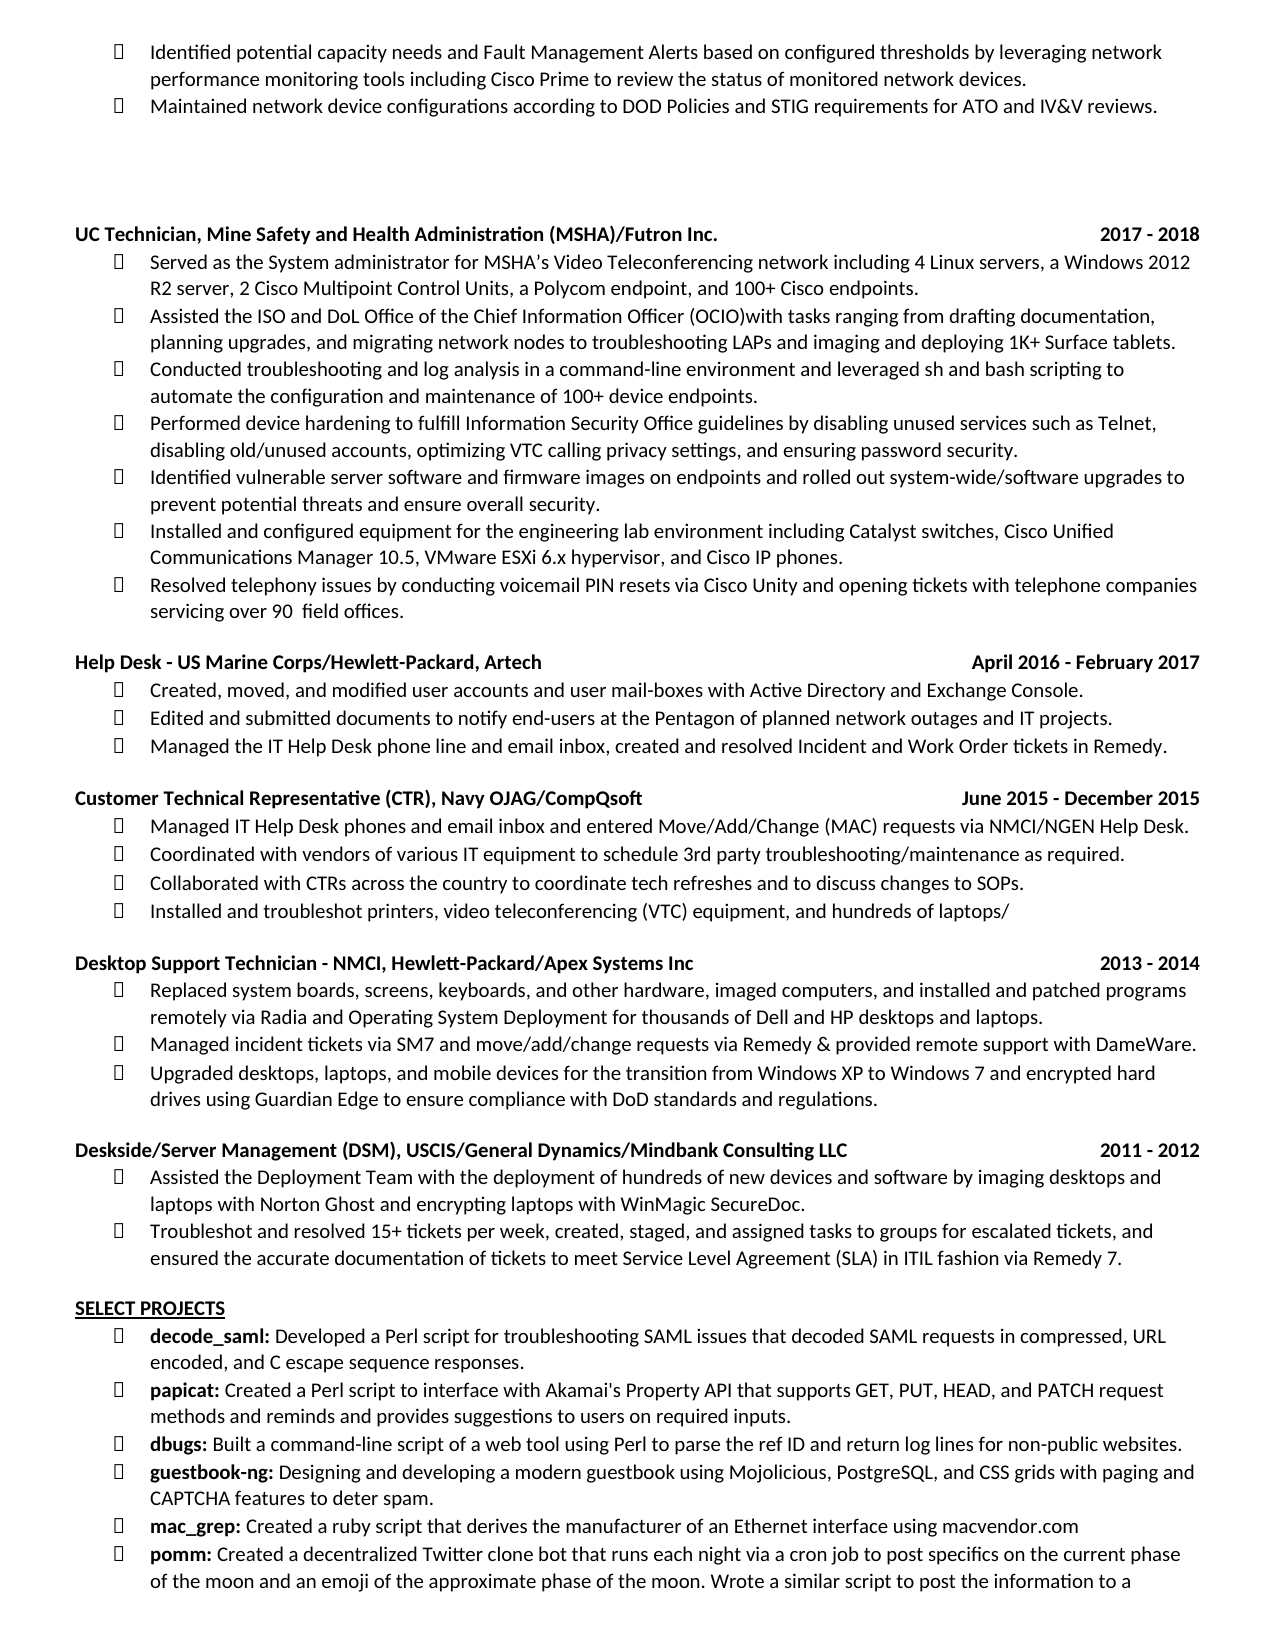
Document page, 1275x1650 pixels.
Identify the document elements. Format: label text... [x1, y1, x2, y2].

list Coordinated with vendors of various IT equipment to schedule 3rd party troubleshooting/maintenance as required. [112, 839, 1200, 868]
list guestbook-ng: Designing and developing a modern guestbook using Mojolicious, PostgreSQL, and CSS grids with paging and CAPTCHA features to deter spam. [112, 1457, 1200, 1511]
list Installed and configured equipment for the engineering lab environment including Catalyst switches, Cisco Unified Communications Manager 10.5, VMware ESXi 6.x hypervisor, and Cisco IP phones. [112, 516, 1200, 570]
list Resolved telephony issues by conducting voicemail PIN resets via Cisco Unity and opening tickets with telephone companies servicing over 90 field offices. [112, 570, 1200, 624]
list decode_saml: Developed a Perl script for troubleshooting SAML issues that decoded SAML requests in compressed, URL encoded, and C escape sequence responses. [112, 1321, 1200, 1375]
list Upgraded desktops, laptops, and mobile devices for the transition from Windows XP to Windows 7 and encrypted hard drives using Guardian Edge to ensure compliance with DoD standards and regulations. [112, 1058, 1200, 1112]
text SELECT PROJECTS [75, 1296, 1200, 1321]
list Installed and troubleshot printers, video teleconferencing (VTC) equipment, and hundreds of laptops/ [112, 896, 1200, 924]
list Identified vulnerable server software and firmware images on endpoints and rolled out system-wide/software upgrades to prevent potential threats and ensure overall security. [112, 462, 1200, 516]
list dbugs: Built a command-line script of a web tool using Perl to parse the ref ID and return log lines for non-public websites. [112, 1429, 1200, 1457]
text Deskside/Server Management (DSM), USCIS/General Dynamics/Mindbank Consulting LLC 2011 - 2012 [75, 1137, 1200, 1162]
list Performed device hardening to fulfill Information Security Office guidelines by disabling unused services such as Telnet, disabling old/unused accounts, optimizing VTC calling privacy settings, and ensuring password security. [112, 408, 1200, 462]
list Troubleshot and resolved 15+ tickets per week, created, staged, and assigned tasks to groups for escalated tickets, and ensured the accurate documentation of tickets to meet Service Level Agreement (SLA) in ITIL fashion via Remedy 7. [112, 1216, 1200, 1270]
list Maintained network device configurations according to DOD Policies and STIG requirements for ATO and IV&V reviews. [112, 91, 1200, 120]
list Collaborated with CTRs across the country to coordinate tech refreshes and to discuss changes to SOPs. [112, 868, 1200, 896]
list Edited and submitted documents to notify end-users at the Pentagon of planned network outages and IT projects. [112, 703, 1200, 732]
list Managed IT Help Desk phones and email inbox and entered Move/Add/Change (MAC) requests via NMCI/NGEN Help Desk. [112, 811, 1200, 839]
list Managed incident tickets via SM7 and move/add/change requests via Remedy & provided remote support with DameWare. [112, 1029, 1200, 1058]
text Customer Technical Representative (CTR), Navy OJAG/CompQsoft June 2015 - December 2015 [75, 785, 1200, 811]
list Assisted the Deployment Team with the deployment of hundreds of new devices and software by imaging desktops and laptops with Norton Ghost and encrypting laptops with WinMagic SecureDoc. [112, 1162, 1200, 1216]
text Help Desk - US Marine Corps/Hewlett-Packard, Artech April 2016 - February 2017 [75, 649, 1200, 675]
list Managed the IT Help Desk phone line and email inbox, created and resolved Incident and Work Order tickets in Remedy. [112, 732, 1200, 760]
list Served as the System administrator for MSHA’s Video Teleconferencing network including 4 Linux servers, a Windows 2012 R2 server, 2 Cisco Multipoint Control Units, a Polycom endpoint, and 100+ Cisco endpoints. [112, 247, 1200, 301]
list mac_grep: Created a ruby script that derives the manufacturer of an Ethernet interface using macvendor.com [112, 1511, 1200, 1539]
list pomm: Created a decentralized Twitter clone bot that runs each night via a cron job to post specifics on the current phase of the moon and an emoji of the approximate phase of the moon. Wrote a similar script to post the information to a [112, 1539, 1200, 1593]
list Conducted troubleshooting and log analysis in a command-line environment and leveraged sh and bash scripting to automate the configuration and maintenance of 100+ device endpoints. [112, 354, 1200, 408]
list Identified potential capacity needs and Fault Management Alerts based on configured thresholds by leveraging network performance monitoring tools including Cisco Prime to review the status of monitored network devices. [112, 37, 1200, 91]
list Replaced system boards, screens, keyboards, and other hardware, imaged computers, and installed and patched programs remotely via Radia and Operating System Deployment for thousands of Dell and HP desktops and laptops. [112, 975, 1200, 1029]
text Desktop Support Technician - NMCI, Hewlett-Packard/Apex Systems Inc 2013 - 2014 [75, 950, 1200, 975]
list Assisted the ISO and DoL Office of the Chief Information Officer (OCIO)with tasks ranging from drafting documentation, planning upgrades, and migrating network nodes to troubleshooting LAPs and imaging and deploying 1K+ Surface tablets. [112, 301, 1200, 354]
list papicat: Created a Perl script to interface with Akamai's Property API that supports GET, PUT, HEAD, and PATCH request methods and reminds and provides suggestions to users on required inputs. [112, 1375, 1200, 1429]
list Created, moved, and modified user accounts and user mail-boxes with Active Directory and Exchange Console. [112, 675, 1200, 703]
text UC Technician, Mine Safety and Health Administration (MSHA)/Futron Inc. 2017 - 2018 [75, 221, 1200, 247]
